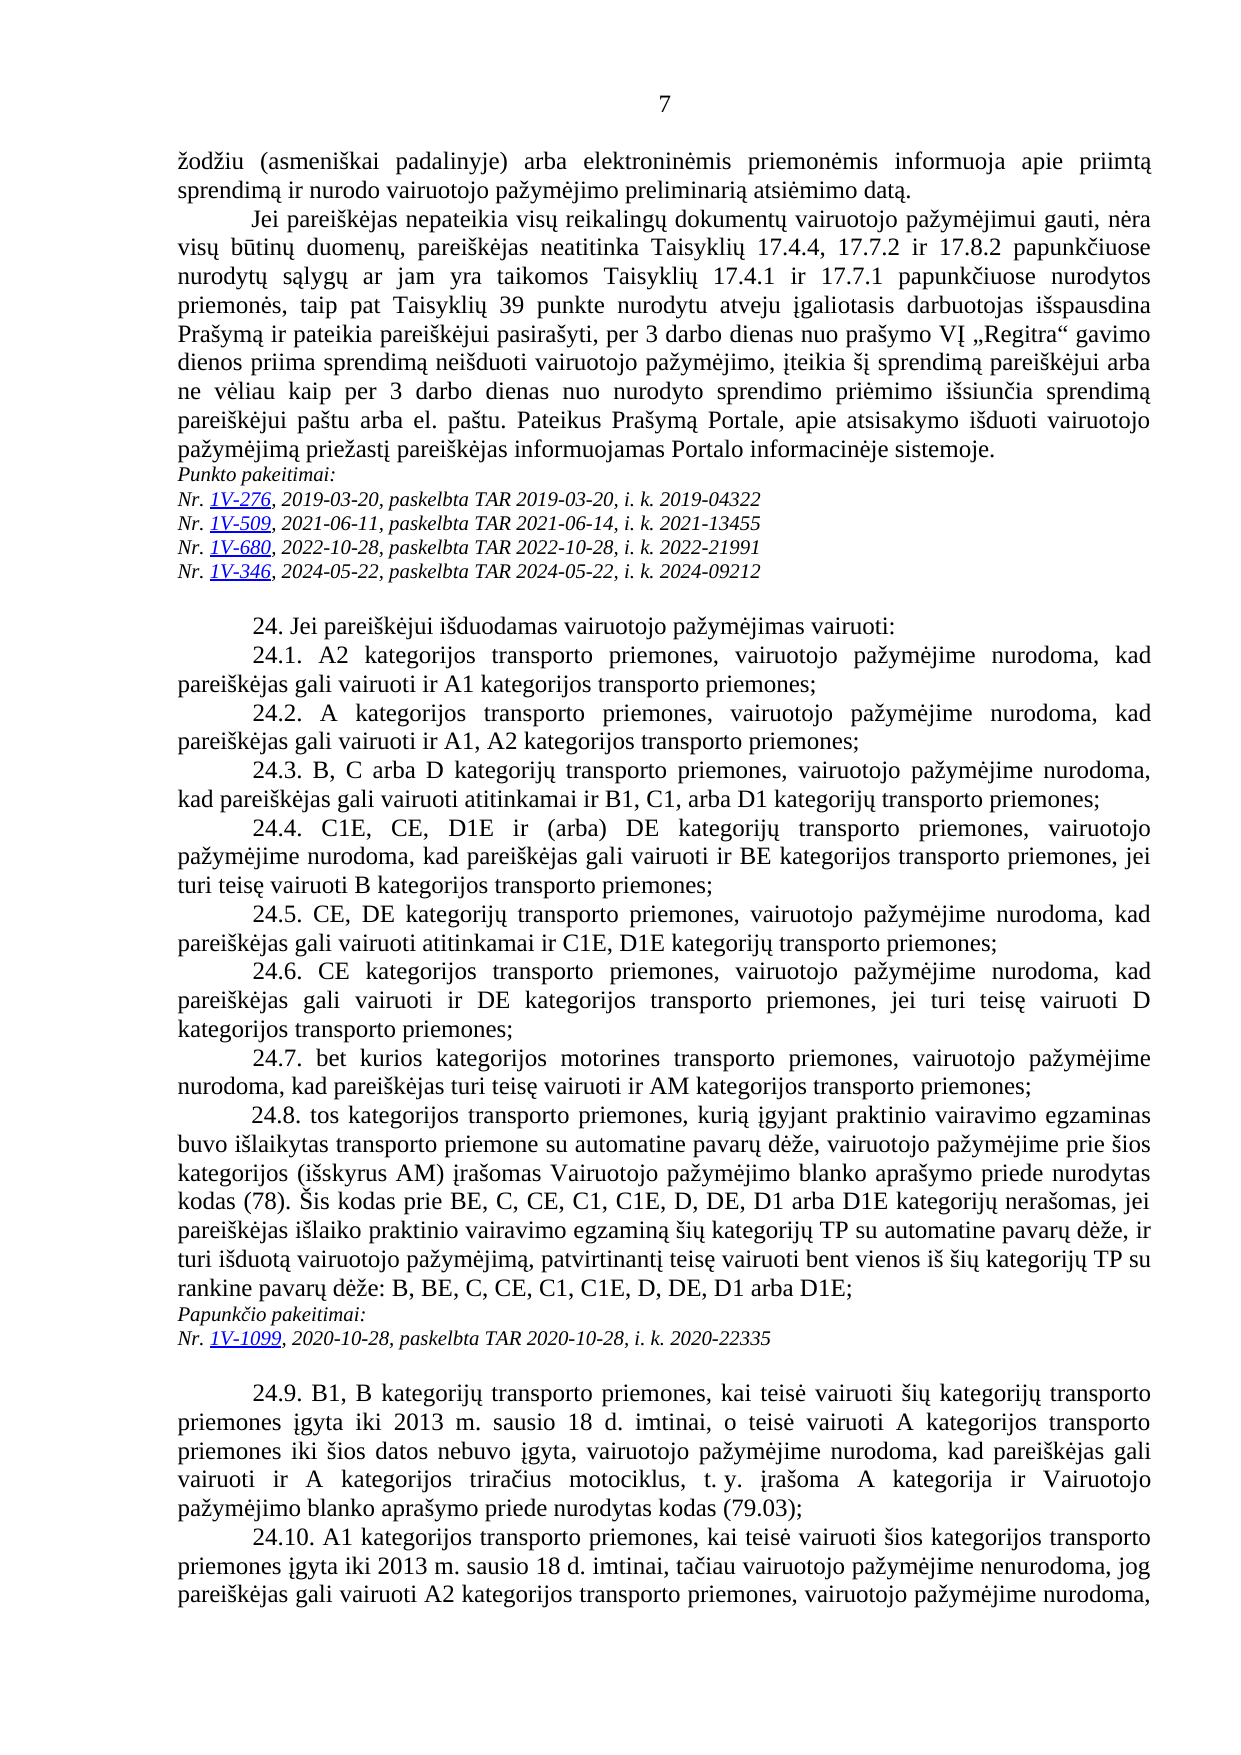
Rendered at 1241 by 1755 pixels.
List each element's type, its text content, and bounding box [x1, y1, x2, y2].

text Papunkčio pakeitimai: [177, 1301, 1152, 1326]
text Nr. 1V-276, 2019-03-20, paskelbta TAR 2019-03-20, i. k. 2019-04322 [177, 486, 1152, 511]
text 24.4. C1E, CE, D1E ir (arba) DE kategorijų transporto priemones, vairuotojo pažymėjime nurodoma, kad pareiškėjas gali vairuoti ir BE kategorijos transporto priemones, jei turi teisę vairuoti B kategorijos transporto priemones; [177, 813, 1152, 899]
text 24. Jei pareiškėjui išduodamas vairuotojo pažymėjimas vairuoti: [177, 611, 1152, 640]
text 24.1. A2 kategorijos transporto priemones, vairuotojo pažymėjime nurodoma, kad pareiškėjas gali vairuoti ir A1 kategorijos transporto priemones; [177, 640, 1152, 698]
text Nr. 1V-1099, 2020-10-28, paskelbta TAR 2020-10-28, i. k. 2020-22335 [177, 1326, 1152, 1349]
text 24.8. tos kategorijos transporto priemones, kurią įgyjant praktinio vairavimo egzaminas buvo išlaikytas transporto priemone su automatine pavarų dėže, vairuotojo pažymėjime prie šios kategorijos (išskyrus AM) įrašomas Vairuotojo pažymėjimo blanko aprašymo priede nurodytas kodas (78). Šis kodas prie BE, C, CE, C1, C1E, D, DE, D1 arba D1E kategorijų nerašomas, jei pareiškėjas išlaiko praktinio vairavimo egzaminą šių kategorijų TP su automatine pavarų dėže, ir turi išduotą vairuotojo pažymėjimą, patvirtinantį teisę vairuoti bent vienos iš šių kategorijų TP su rankine pavarų dėže: B, BE, C, CE, C1, C1E, D, DE, D1 arba D1E; [177, 1100, 1152, 1301]
text 24.5. CE, DE kategorijų transporto priemones, vairuotojo pažymėjime nurodoma, kad pareiškėjas gali vairuoti atitinkamai ir C1E, D1E kategorijų transporto priemones; [177, 899, 1152, 956]
text Nr. 1V-346, 2024-05-22, paskelbta TAR 2024-05-22, i. k. 2024-09212 [177, 559, 1152, 583]
text Jei pareiškėjas nepateikia visų reikalingų dokumentų vairuotojo pažymėjimui gauti, nėra visų būtinų duomenų, pareiškėjas neatitinka Taisyklių 17.4.4, 17.7.2 ir 17.8.2 papunkčiuose nurodytų sąlygų ar jam yra taikomos Taisyklių 17.4.1 ir 17.7.1 papunkčiuose nurodytos priemonės, taip pat Taisyklių 39 punkte nurodytu atveju įgaliotasis darbuotojas išspausdina Prašymą ir pateikia pareiškėjui pasirašyti, per 3 darbo dienas nuo prašymo VĮ „Regitra“ gavimo dienos priima sprendimą neišduoti vairuotojo pažymėjimo, įteikia šį sprendimą pareiškėjui arba ne vėliau kaip per 3 darbo dienas nuo nurodyto sprendimo priėmimo išsiunčia sprendimą pareiškėjui paštu arba el. paštu. Pateikus Prašymą Portale, apie atsisakymo išduoti vairuotojo pažymėjimą priežastį pareiškėjas informuojamas Portalo informacinėje sistemoje. [177, 204, 1152, 462]
text 24.3. B, C arba D kategorijų transporto priemones, vairuotojo pažymėjime nurodoma, kad pareiškėjas gali vairuoti atitinkamai ir B1, C1, arba D1 kategorijų transporto priemones; [177, 755, 1152, 813]
text žodžiu (asmeniškai padalinyje) arba elektroninėmis priemonėmis informuoja apie priimtą sprendimą ir nurodo vairuotojo pažymėjimo preliminarią atsiėmimo datą. [177, 146, 1152, 204]
text Nr. 1V-509, 2021-06-11, paskelbta TAR 2021-06-14, i. k. 2021-13455 [177, 511, 1152, 534]
text 24.9. B1, B kategorijų transporto priemones, kai teisė vairuoti šių kategorijų transporto priemones įgyta iki 2013 m. sausio 18 d. imtinai, o teisė vairuoti A kategorijos transporto priemones iki šios datos nebuvo įgyta, vairuotojo pažymėjime nurodoma, kad pareiškėjas gali vairuoti ir A kategorijos triračius motociklus, t. y. įrašoma A kategorija ir Vairuotojo pažymėjimo blanko aprašymo priede nurodytas kodas (79.03); [177, 1378, 1152, 1522]
text Nr. 1V-680, 2022-10-28, paskelbta TAR 2022-10-28, i. k. 2022-21991 [177, 534, 1152, 559]
text 24.7. bet kurios kategorijos motorines transporto priemones, vairuotojo pažymėjime nurodoma, kad pareiškėjas turi teisę vairuoti ir AM kategorijos transporto priemones; [177, 1043, 1152, 1100]
text 24.2. A kategorijos transporto priemones, vairuotojo pažymėjime nurodoma, kad pareiškėjas gali vairuoti ir A1, A2 kategorijos transporto priemones; [177, 698, 1152, 755]
text Punkto pakeitimai: [177, 462, 1152, 486]
text 24.6. CE kategorijos transporto priemones, vairuotojo pažymėjime nurodoma, kad pareiškėjas gali vairuoti ir DE kategorijos transporto priemones, jei turi teisę vairuoti D kategorijos transporto priemones; [177, 956, 1152, 1043]
text 24.10. A1 kategorijos transporto priemones, kai teisė vairuoti šios kategorijos transporto priemones įgyta iki 2013 m. sausio 18 d. imtinai, tačiau vairuotojo pažymėjime nenurodoma, jog pareiškėjas gali vairuoti A2 kategorijos transporto priemones, vairuotojo pažymėjime nurodoma, [177, 1522, 1152, 1608]
